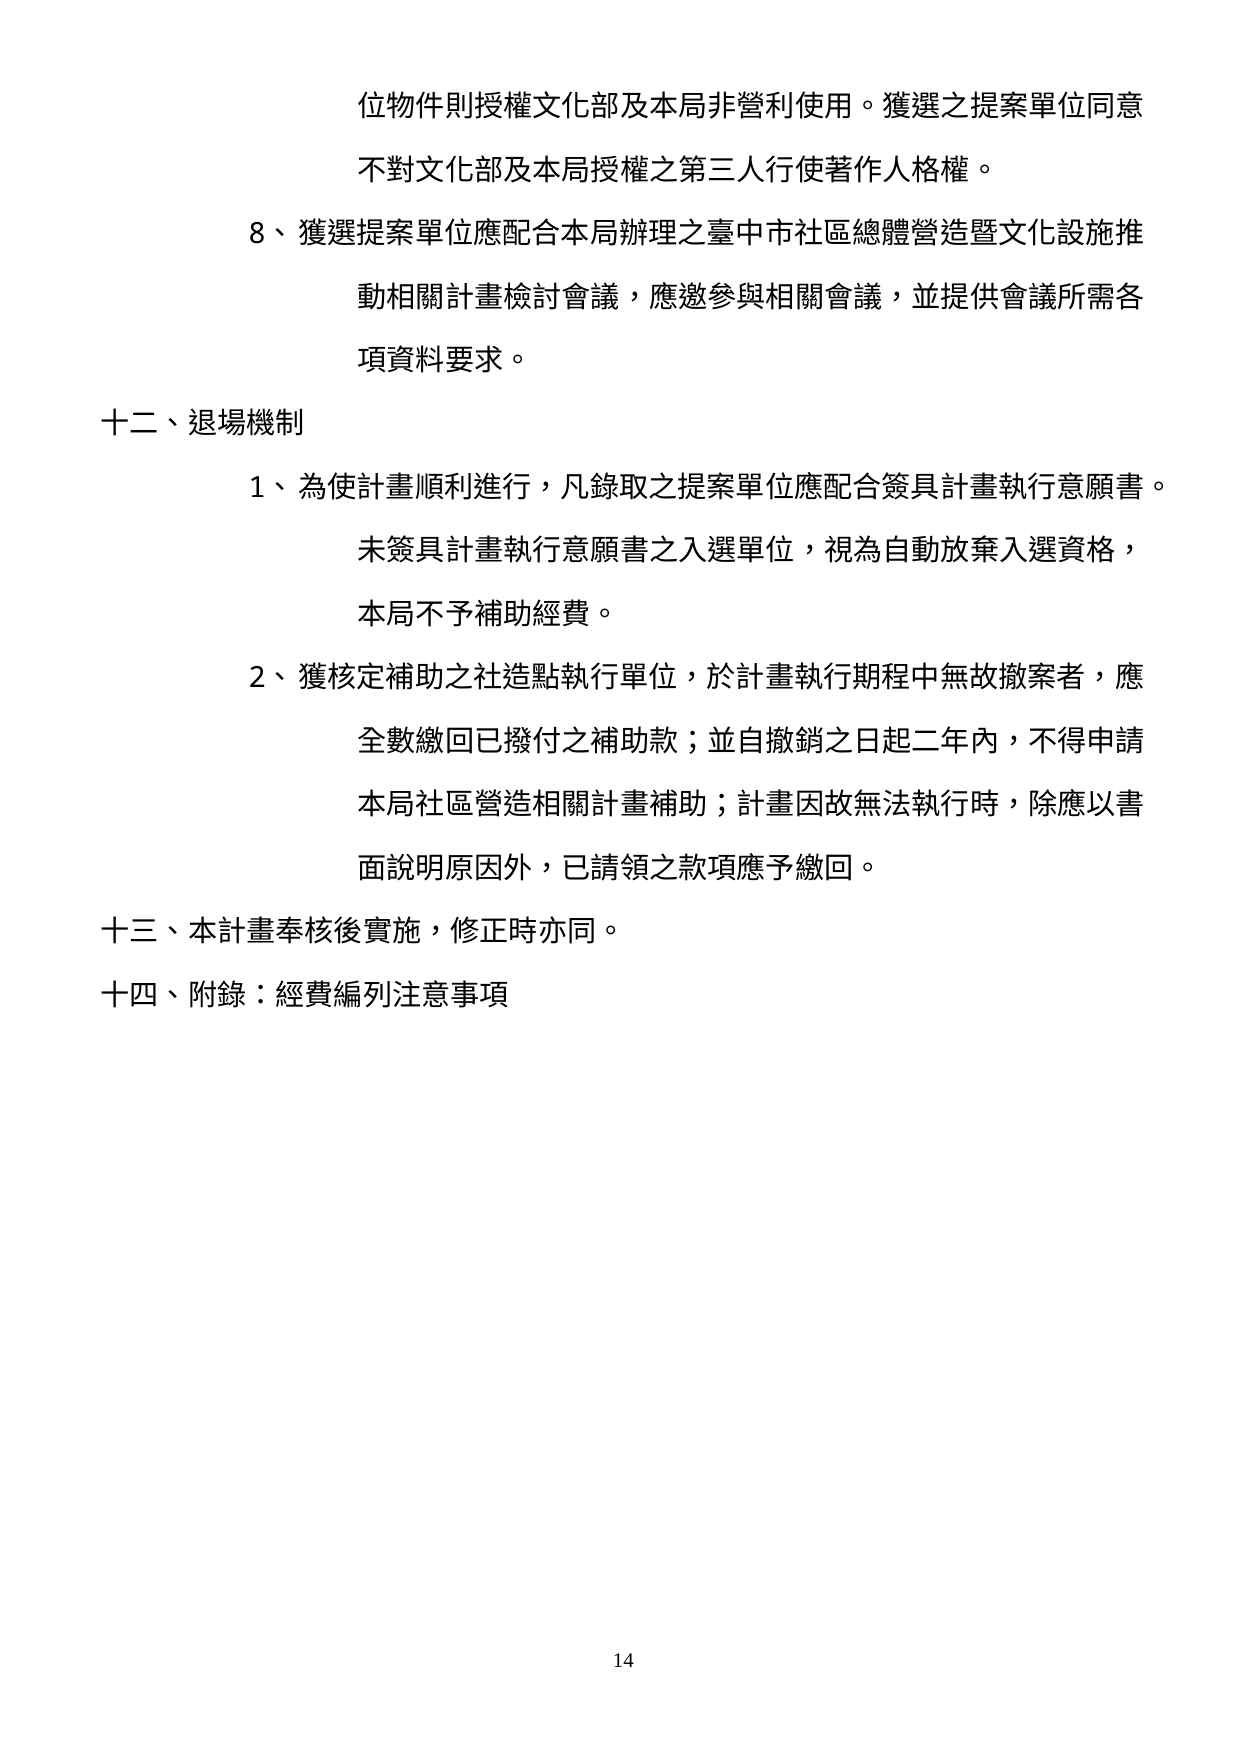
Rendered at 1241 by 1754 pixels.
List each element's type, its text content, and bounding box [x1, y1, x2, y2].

text 十四、附錄：經費編列注意事項 [100, 971, 1146, 1013]
list 獲核定補助之社造點執行單位，於計畫執行期程中無故撤案者，應全數繳回已撥付之補助款；並自撤銷之日起二年內，不得申請本局社區營造相關計畫補助；計畫因故無法執行時，除應以書面說明原因外，已請領之款項應予繳回。 [248, 654, 1146, 887]
text 十二、退場機制 [100, 400, 1146, 442]
list 位物件則授權文化部及本局非營利使用。獲選之提案單位同意不對文化部及本局授權之第三人行使著作人格權。 [248, 83, 1146, 188]
text 十三、本計畫奉核後實施，修正時亦同。 [100, 908, 1146, 950]
list 為使計畫順利進行，凡錄取之提案單位應配合簽具計畫執行意願書。未簽具計畫執行意願書之入選單位，視為自動放棄入選資格，本局不予補助經費。 [248, 463, 1146, 633]
list 獲選提案單位應配合本局辦理之臺中市社區總體營造暨文化設施推動相關計畫檢討會議，應邀參與相關會議，並提供會議所需各項資料要求。 [248, 209, 1146, 379]
